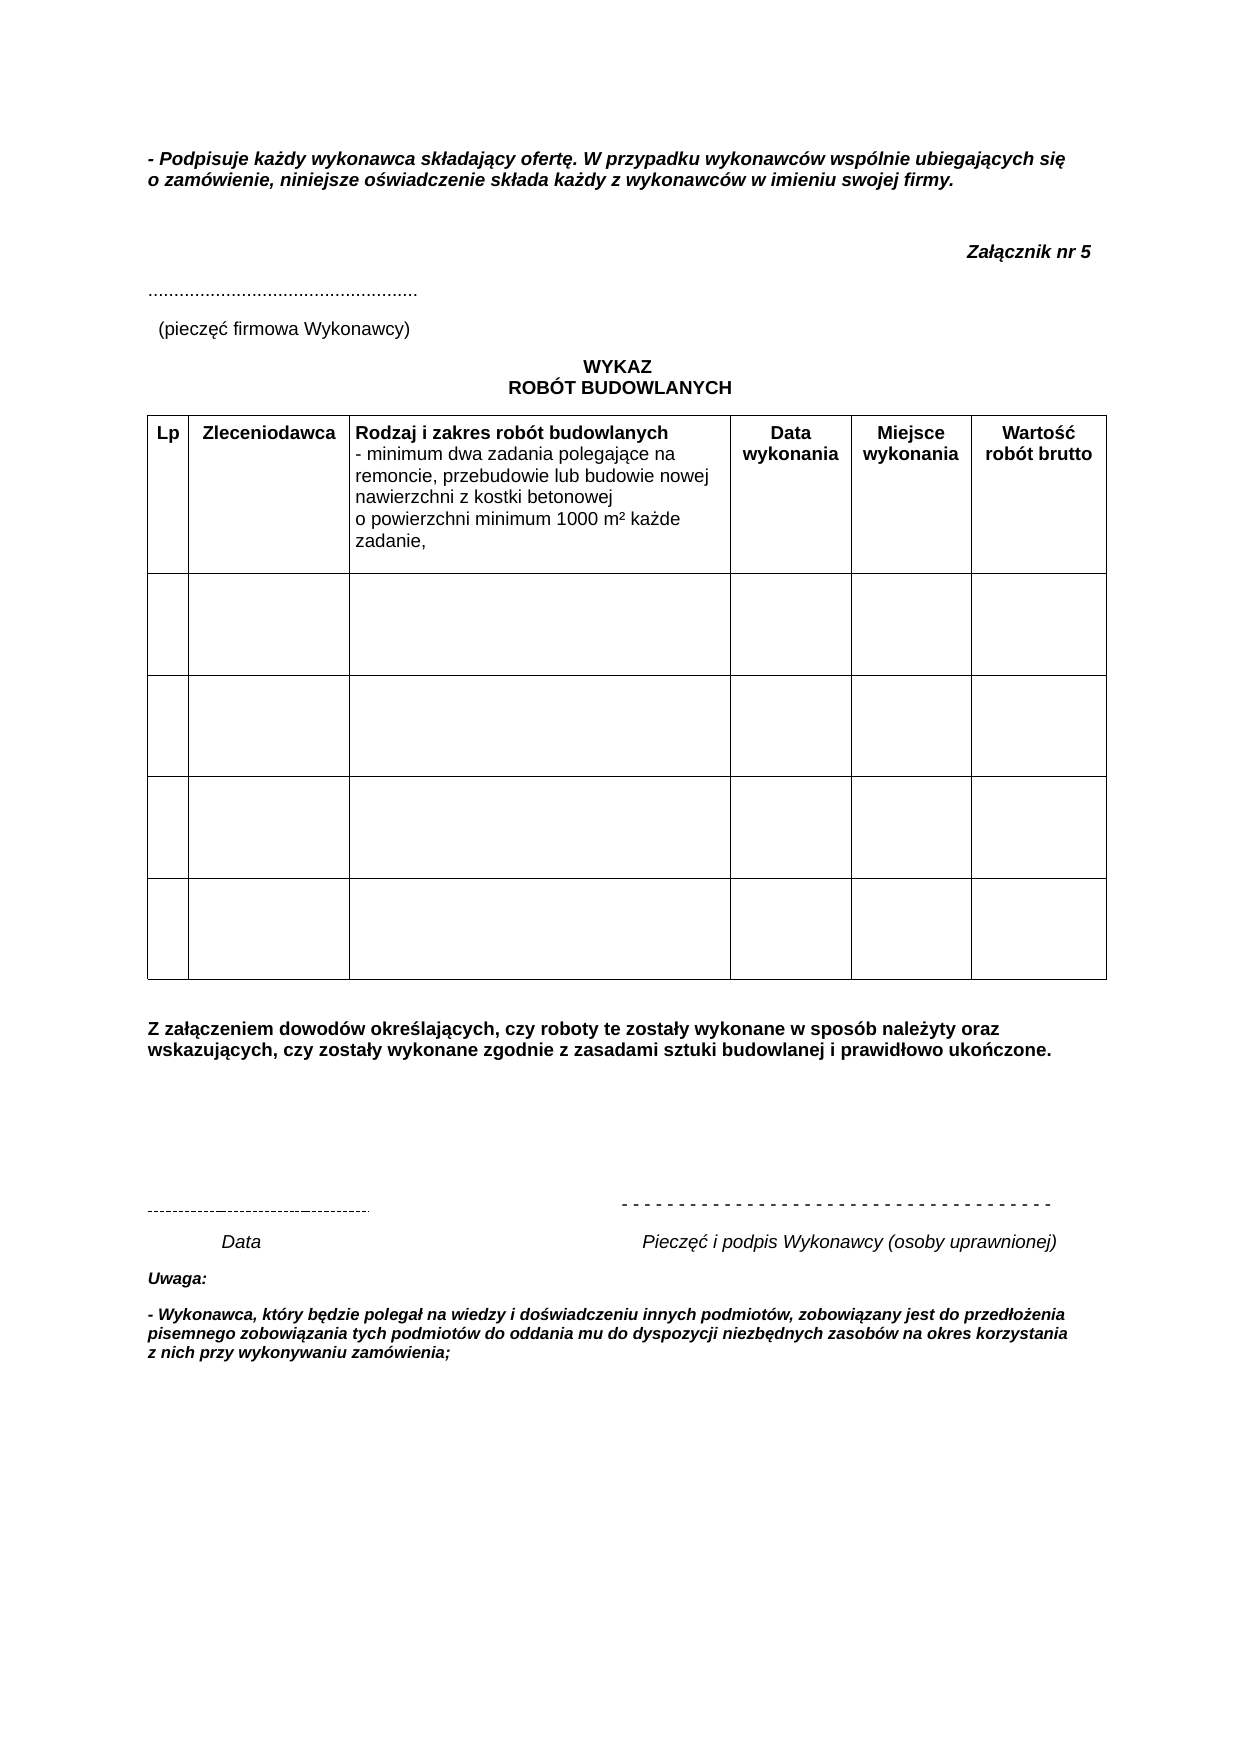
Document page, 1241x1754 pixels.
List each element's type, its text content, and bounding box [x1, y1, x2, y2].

table_cell [350, 676, 730, 776]
text - - - - - - - - - - - - - - - - - - - - - - - - - - - - - - - - - - - - - - [148, 1192, 1093, 1214]
table_cell [189, 879, 349, 979]
table_cell [148, 879, 188, 979]
table_cell [189, 676, 349, 776]
table_cell [189, 777, 349, 877]
text .................................................... [148, 279, 1093, 301]
table_cell [189, 574, 349, 675]
table_cell [350, 777, 730, 877]
table_cell [852, 574, 971, 675]
table_cell [731, 879, 851, 979]
text (pieczęć firmowa Wykonawcy) [148, 317, 1093, 339]
text Uwaga: [148, 1269, 1093, 1288]
table_cell [731, 574, 851, 675]
table_cell [731, 777, 851, 877]
table_header Zleceniodawca [189, 416, 349, 573]
table_cell [852, 879, 971, 979]
table_header Data wykonania [731, 416, 851, 573]
table_cell [350, 879, 730, 979]
table_header Miejsce wykonania [852, 416, 971, 573]
table_header Rodzaj i zakres robót budowlanych - minimum dwa zadania polegające na remoncie, przebudowie lub budowie nowej nawierzchni z kostki betonowej o powierzchni minimum 1000 m² każde zadanie, [350, 416, 730, 573]
table_cell [972, 676, 1106, 776]
table_header Wartość robót brutto [972, 416, 1106, 573]
table_cell [148, 676, 188, 776]
text Data Pieczęć i podpis Wykonawcy (osoby uprawnionej) [148, 1231, 1093, 1252]
text WYKAZ ROBÓT BUDOWLANYCH [148, 356, 1093, 399]
table_cell [972, 574, 1106, 675]
table_cell [731, 676, 851, 776]
table_cell [852, 676, 971, 776]
table_cell [972, 879, 1106, 979]
text Załącznik nr 5 [148, 241, 1093, 262]
table_cell [148, 777, 188, 877]
table_cell [852, 777, 971, 877]
table_cell [972, 777, 1106, 877]
table_cell [148, 574, 188, 675]
text - Wykonawca, który będzie polegał na wiedzy i doświadczeniu innych podmiotów, zobowiązany jest do przedłożenia pisemnego zobowiązania tych podmiotów do oddania mu do dyspozycji niezbędnych zasobów na okres korzystania z nich przy wykonywaniu zamówienia; [148, 1304, 1093, 1381]
table_cell [350, 574, 730, 675]
text - Podpisuje każdy wykonawca składający ofertę. W przypadku wykonawców wspólnie ubiegających się o zamówienie, niniejsze oświadczenie składa każdy z wykonawców w imieniu swojej firmy. [148, 148, 1093, 191]
table_header Lp [148, 416, 188, 573]
text Z załączeniem dowodów określających, czy roboty te zostały wykonane w sposób należyty oraz wskazujących, czy zostały wykonane zgodnie z zasadami sztuki budowlanej i prawidłowo ukończone. [148, 1017, 1093, 1089]
